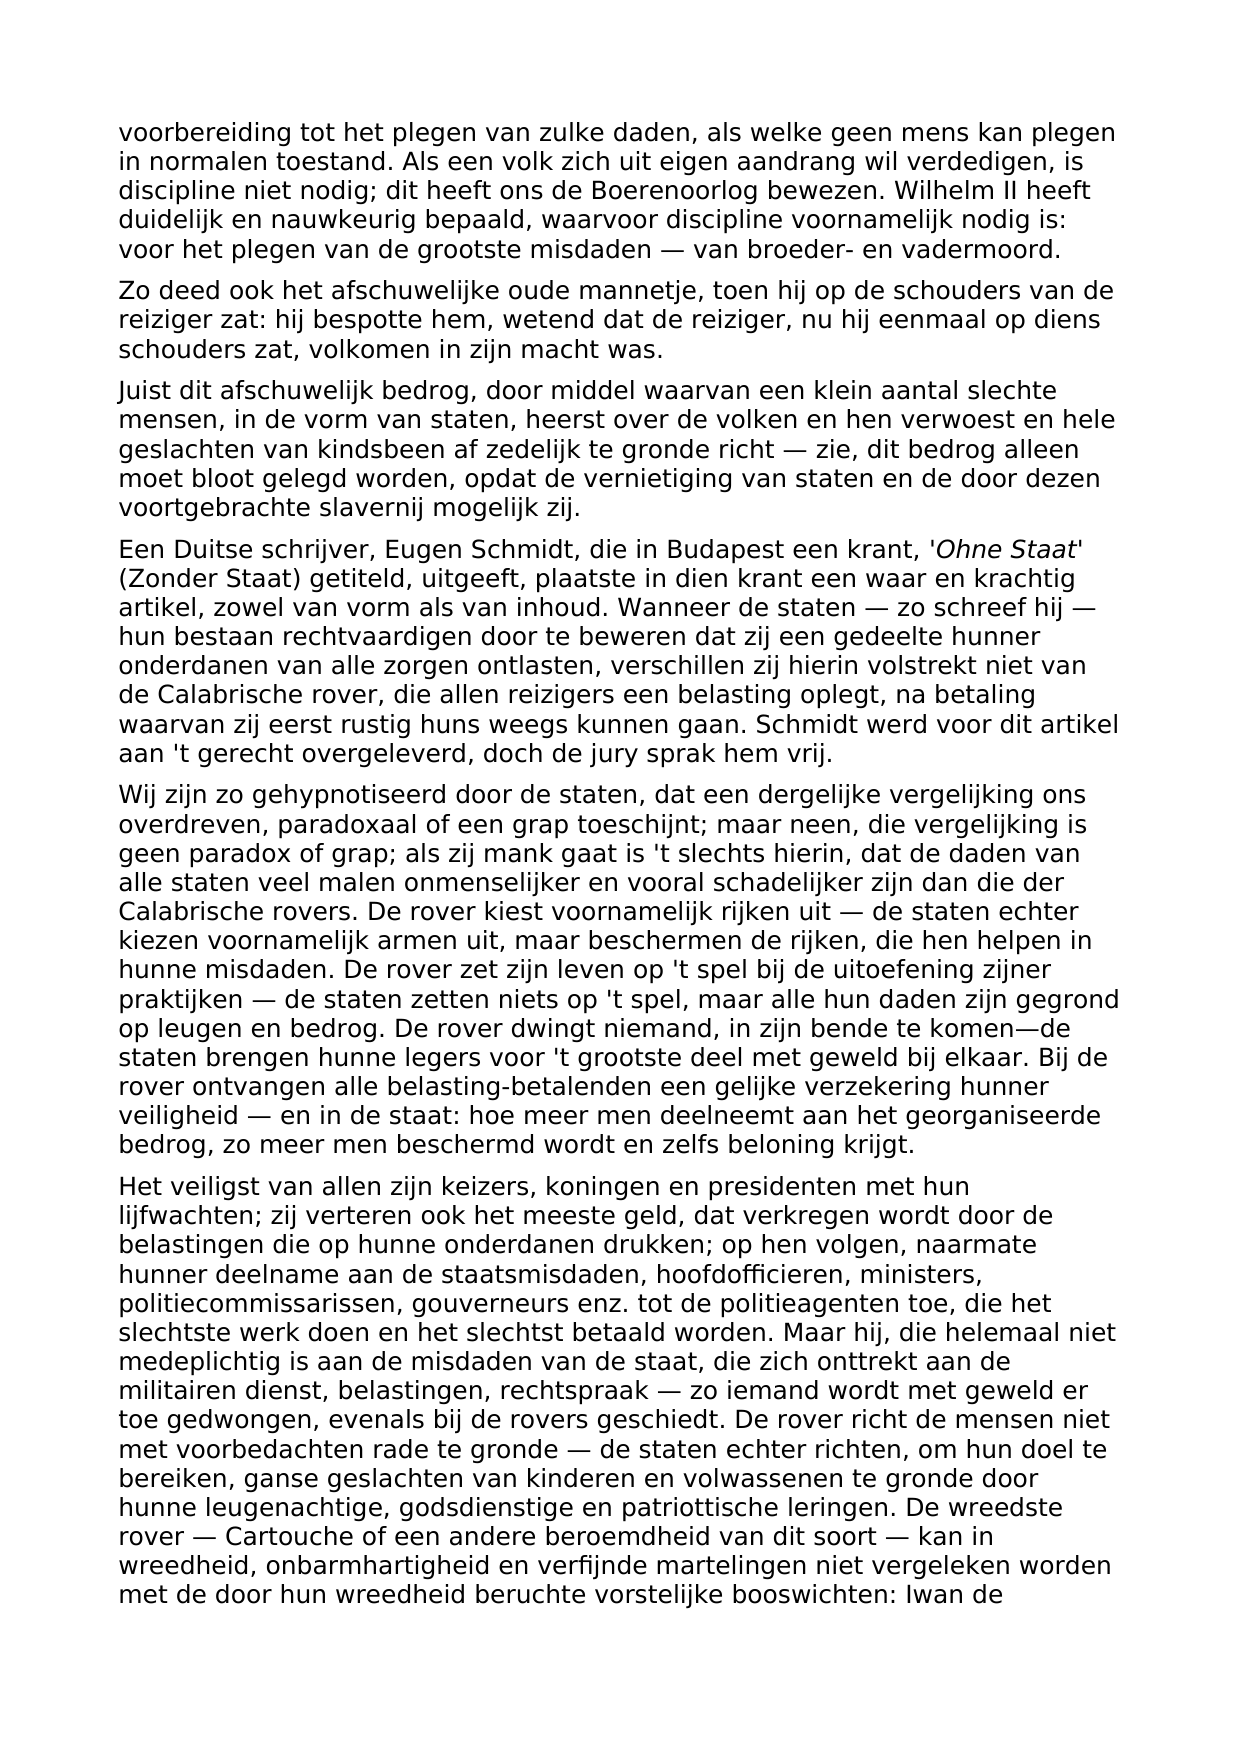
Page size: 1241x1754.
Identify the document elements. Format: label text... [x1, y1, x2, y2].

text Wij zijn zo gehypnotiseerd door de staten, dat een dergelijke vergelijking ons overdreven, paradoxaal of een grap toeschijnt; maar neen, die vergelijking is geen paradox of grap; als zij mank gaat is 't slechts hierin, dat de daden van alle staten veel malen onmenselijker en vooral schadelijker zijn dan die der Calabrische rovers. De rover kiest voornamelijk rijken uit — de staten echter kiezen voornamelijk armen uit, maar beschermen de rijken, die hen helpen in hunne misdaden. De rover zet zijn leven op 't spel bij de uitoefening zijner praktijken — de staten zetten niets op 't spel, maar alle hun daden zijn gegrond op leugen en bedrog. De rover dwingt niemand, in zijn bende te komen—de staten brengen hunne legers voor 't grootste deel met geweld bij elkaar. Bij de rover ontvangen alle belasting-betalenden een gelijke verzekering hunner veiligheid — en in de staat: hoe meer men deelneemt aan het georganiseerde bedrog, zo meer men beschermd wordt en zelfs beloning krijgt. [118, 781, 1122, 1160]
text Een Duitse schrijver, Eugen Schmidt, die in Budapest een krant, 'Ohne Staat' (Zonder Staat) getiteld, uitgeeft, plaatste in dien krant een waar en krachtig artikel, zowel van vorm als van inhoud. Wanneer de staten — zo schreef hij — hun bestaan rechtvaardigen door te beweren dat zij een gedeelte hunner onderdanen van alle zorgen ontlasten, verschillen zij hierin volstrekt niet van de Calabrische rover, die allen reizigers een belasting oplegt, na betaling waarvan zij eerst rustig huns weegs kunnen gaan. Schmidt werd voor dit artikel aan 't gerecht overgeleverd, doch de jury sprak hem vrij. [118, 535, 1122, 768]
text Juist dit afschuwelijk bedrog, door middel waarvan een klein aantal slechte mensen, in de vorm van staten, heerst over de volken en hen verwoest en hele geslachten van kindsbeen af zedelijk te gronde richt — zie, dit bedrog alleen moet bloot gelegd worden, opdat de vernietiging van staten en de door dezen voortgebrachte slavernij mogelijk zij. [118, 376, 1122, 522]
text Zo deed ook het afschuwelijke oude mannetje, toen hij op de schouders van de reiziger zat: hij bespotte hem, wetend dat de reiziger, nu hij eenmaal op diens schouders zat, volkomen in zijn macht was. [118, 276, 1122, 364]
text Het veiligst van allen zijn keizers, koningen en presidenten met hun lijfwachten; zij verteren ook het meeste geld, dat verkregen wordt door de belastingen die op hunne onderdanen drukken; op hen volgen, naarmate hunner deelname aan de staatsmisdaden, hoofdofficieren, ministers, politiecommissarissen, gouverneurs enz. tot de politieagenten toe, die het slechtste werk doen en het slechtst betaald worden. Maar hij, die helemaal niet medeplichtig is aan de misdaden van de staat, die zich onttrekt aan de militairen dienst, belastingen, rechtspraak — zo iemand wordt met geweld er toe gedwongen, evenals bij de rovers geschiedt. De rover richt de mensen niet met voorbedachten rade te gronde — de staten echter richten, om hun doel te bereiken, ganse geslachten van kinderen en volwassenen te gronde door hunne leugenachtige, godsdienstige en patriottische leringen. De wreedste rover — Cartouche of een andere beroemdheid van dit soort — kan in wreedheid, onbarmhartigheid en verfijnde martelingen niet vergeleken worden met de door hun wreedheid beruchte vorstelijke booswichten: Iwan de [118, 1172, 1122, 1610]
text voorbereiding tot het plegen van zulke daden, als welke geen mens kan plegen in normalen toestand. Als een volk zich uit eigen aandrang wil verdedigen, is discipline niet nodig; dit heeft ons de Boerenoorlog bewezen. Wilhelm II heeft duidelijk en nauwkeurig bepaald, waarvoor discipline voornamelijk nodig is: voor het plegen van de grootste misdaden — van broeder- en vadermoord. [118, 118, 1122, 264]
